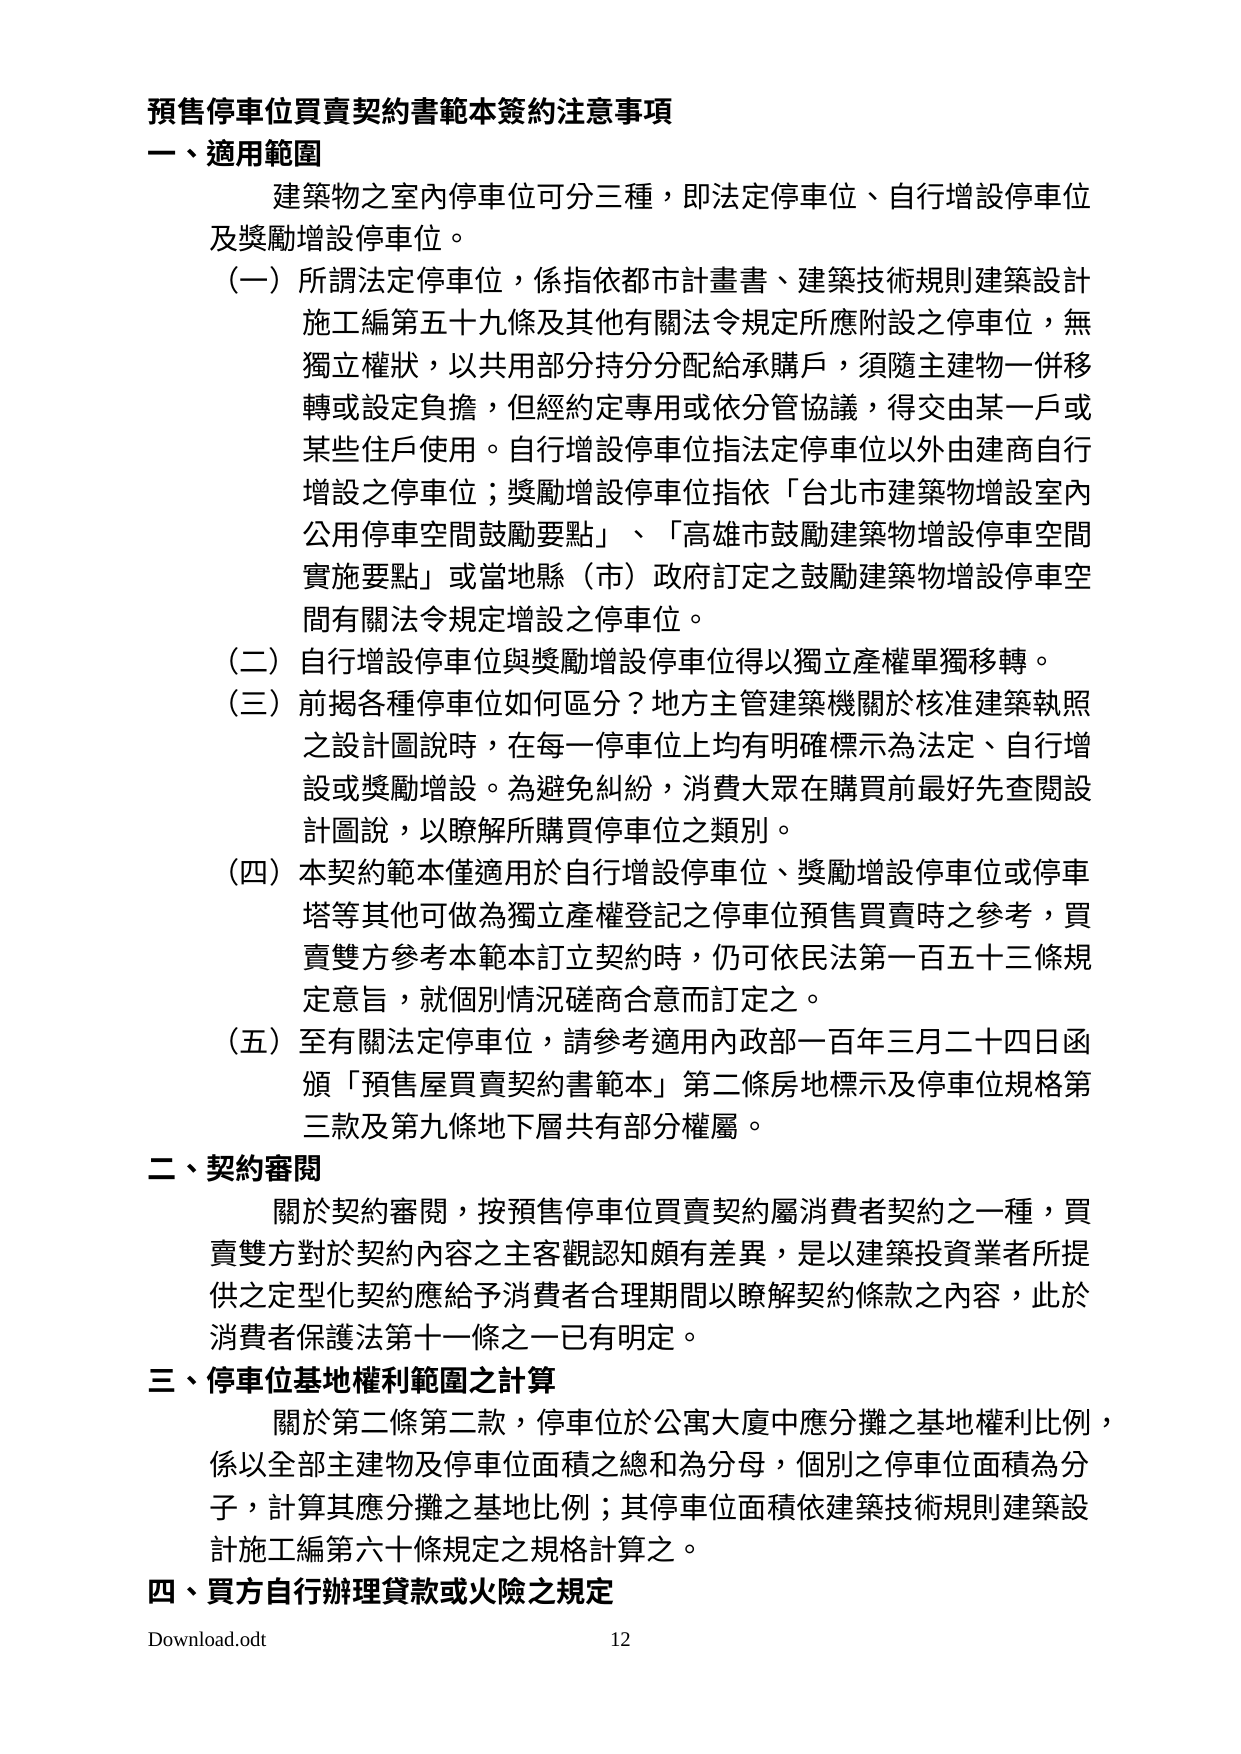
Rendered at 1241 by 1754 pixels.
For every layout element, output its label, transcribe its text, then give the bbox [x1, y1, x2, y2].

text （四）本契約範本僅適用於自行增設停車位、獎勵增設停車位或停車塔等其他可做為獨立產權登記之停車位預售買賣時之參考，買賣雙方參考本範本訂立契約時，仍可依民法第一百五十三條規定意旨，就個別情況磋商合意而訂定之。 [210, 850, 1092, 1019]
text 三、停車位基地權利範圍之計算 [148, 1357, 1092, 1400]
text （五）至有關法定停車位，請參考適用內政部一百年三月二十四日函頒「預售屋買賣契約書範本」第二條房地標示及停車位規格第三款及第九條地下層共有部分權屬。 [210, 1019, 1092, 1146]
text 關於第二條第二款，停車位於公寓大廈中應分攤之基地權利比例，係以全部主建物及停車位面積之總和為分母，個別之停車位面積為分子，計算其應分攤之基地比例；其停車位面積依建築技術規則建築設計施工編第六十條規定之規格計算之。 [209, 1400, 1092, 1569]
text 關於契約審閱，按預售停車位買賣契約屬消費者契約之一種，買賣雙方對於契約內容之主客觀認知頗有差異，是以建築投資業者所提供之定型化契約應給予消費者合理期間以瞭解契約條款之內容，此於消費者保護法第十一條之一已有明定。 [209, 1188, 1092, 1357]
text （一）所謂法定停車位，係指依都市計畫書、建築技術規則建築設計施工編第五十九條及其他有關法令規定所應附設之停車位，無獨立權狀，以共用部分持分分配給承購戶，須隨主建物一併移轉或設定負擔，但經約定專用或依分管協議，得交由某一戶或某些住戶使用。自行增設停車位指法定停車位以外由建商自行增設之停車位；獎勵增設停車位指依「台北市建築物增設室內公用停車空間鼓勵要點」、「高雄市鼓勵建築物增設停車空間實施要點」或當地縣（市）政府訂定之鼓勵建築物增設停車空間有關法令規定增設之停車位。 [210, 258, 1092, 638]
text 建築物之室內停車位可分三種，即法定停車位、自行增設停車位及獎勵增設停車位。 [209, 173, 1092, 258]
text （三）前揭各種停車位如何區分？地方主管建築機關於核准建築執照之設計圖說時，在每一停車位上均有明確標示為法定、自行增設或獎勵增設。為避免糾紛，消費大眾在購買前最好先查閱設計圖說，以瞭解所購買停車位之類別。 [210, 681, 1092, 850]
text 一、適用範圍 [148, 131, 1092, 173]
text 二、契約審閱 [148, 1146, 1092, 1188]
text 預售停車位買賣契約書範本簽約注意事項 [148, 89, 1092, 131]
text （二）自行增設停車位與獎勵增設停車位得以獨立產權單獨移轉。 [210, 638, 1092, 681]
text 四、買方自行辦理貸款或火險之規定 [148, 1569, 1092, 1611]
